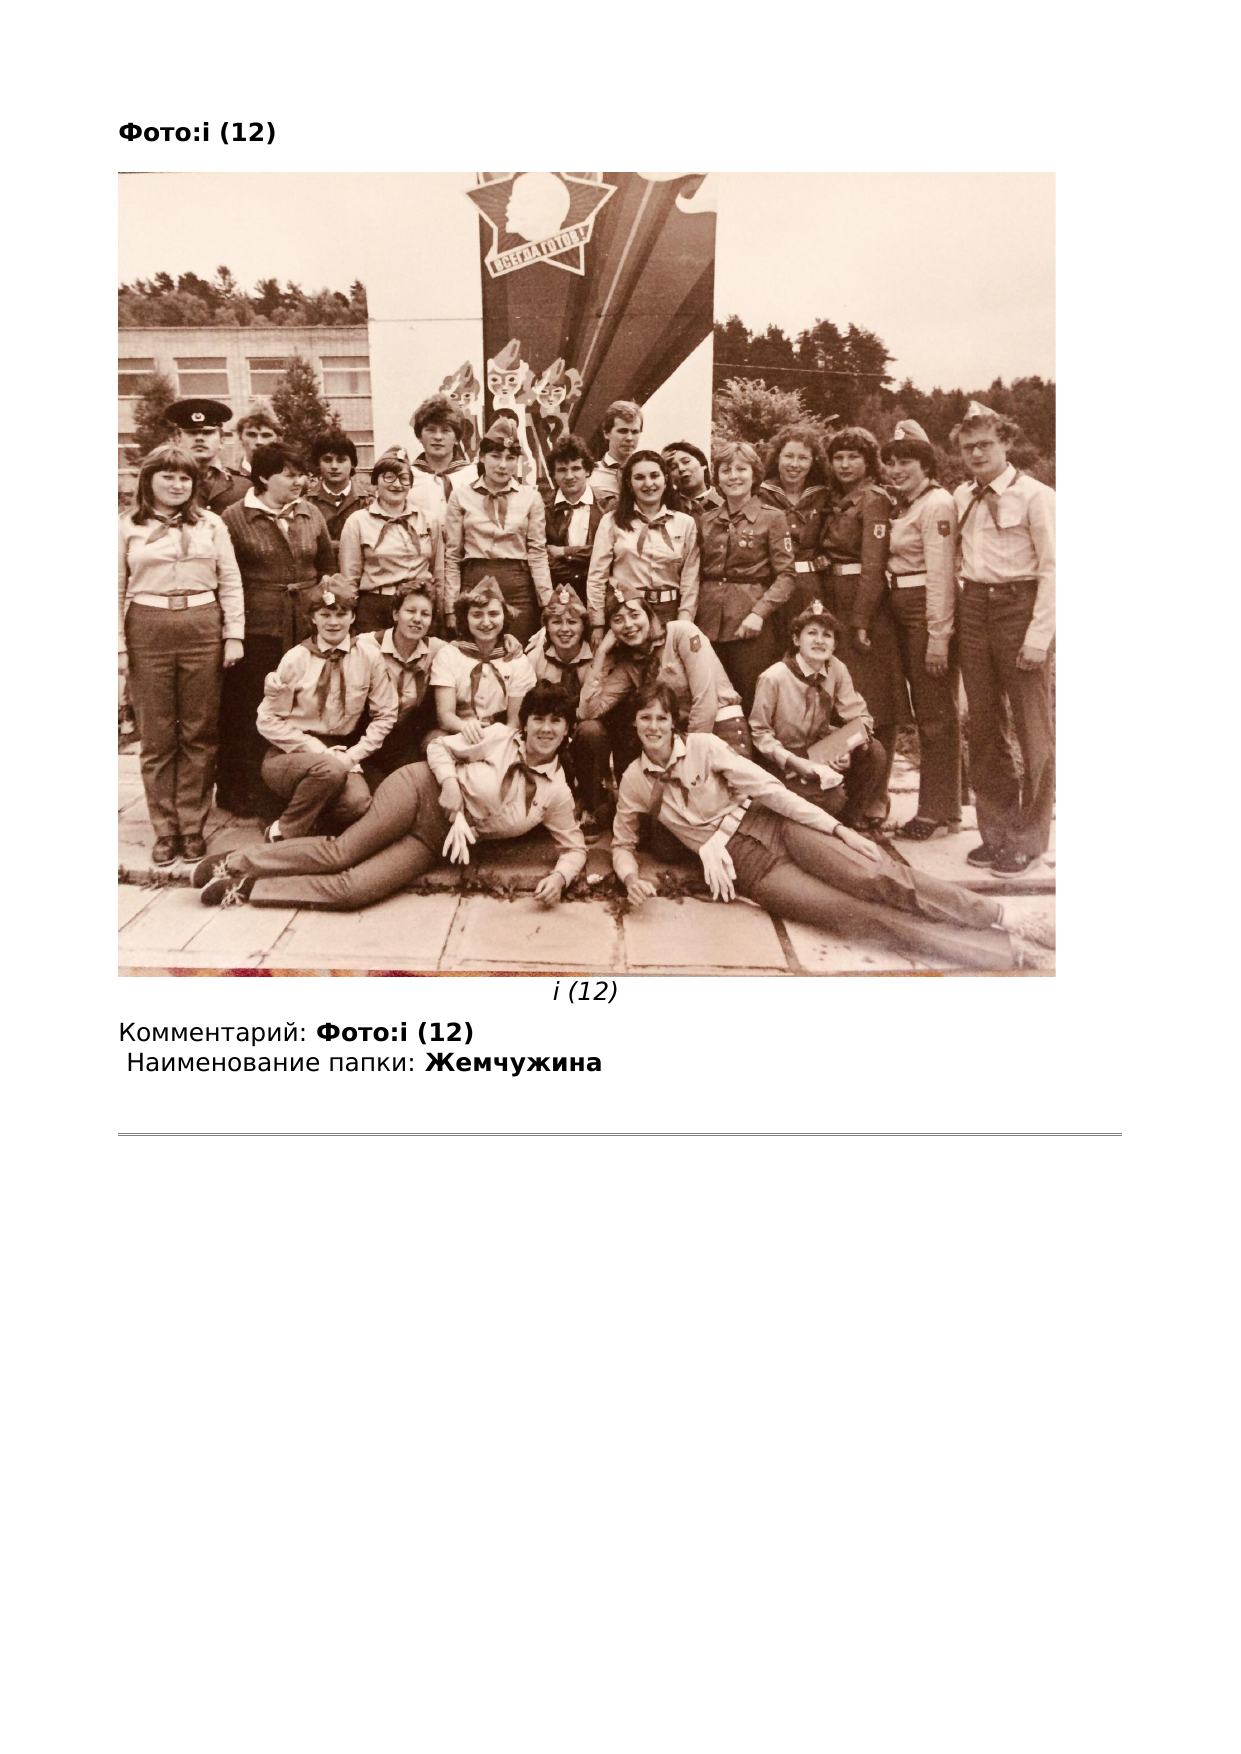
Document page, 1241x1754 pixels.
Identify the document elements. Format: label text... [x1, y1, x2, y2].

text Комментарий: Фото:i (12) Наименование папки: Жемчужина [118, 1019, 1122, 1106]
text i (12) [118, 977, 1056, 1006]
subtitle Фото:i (12) [118, 118, 1122, 147]
picture [118, 172, 1056, 977]
